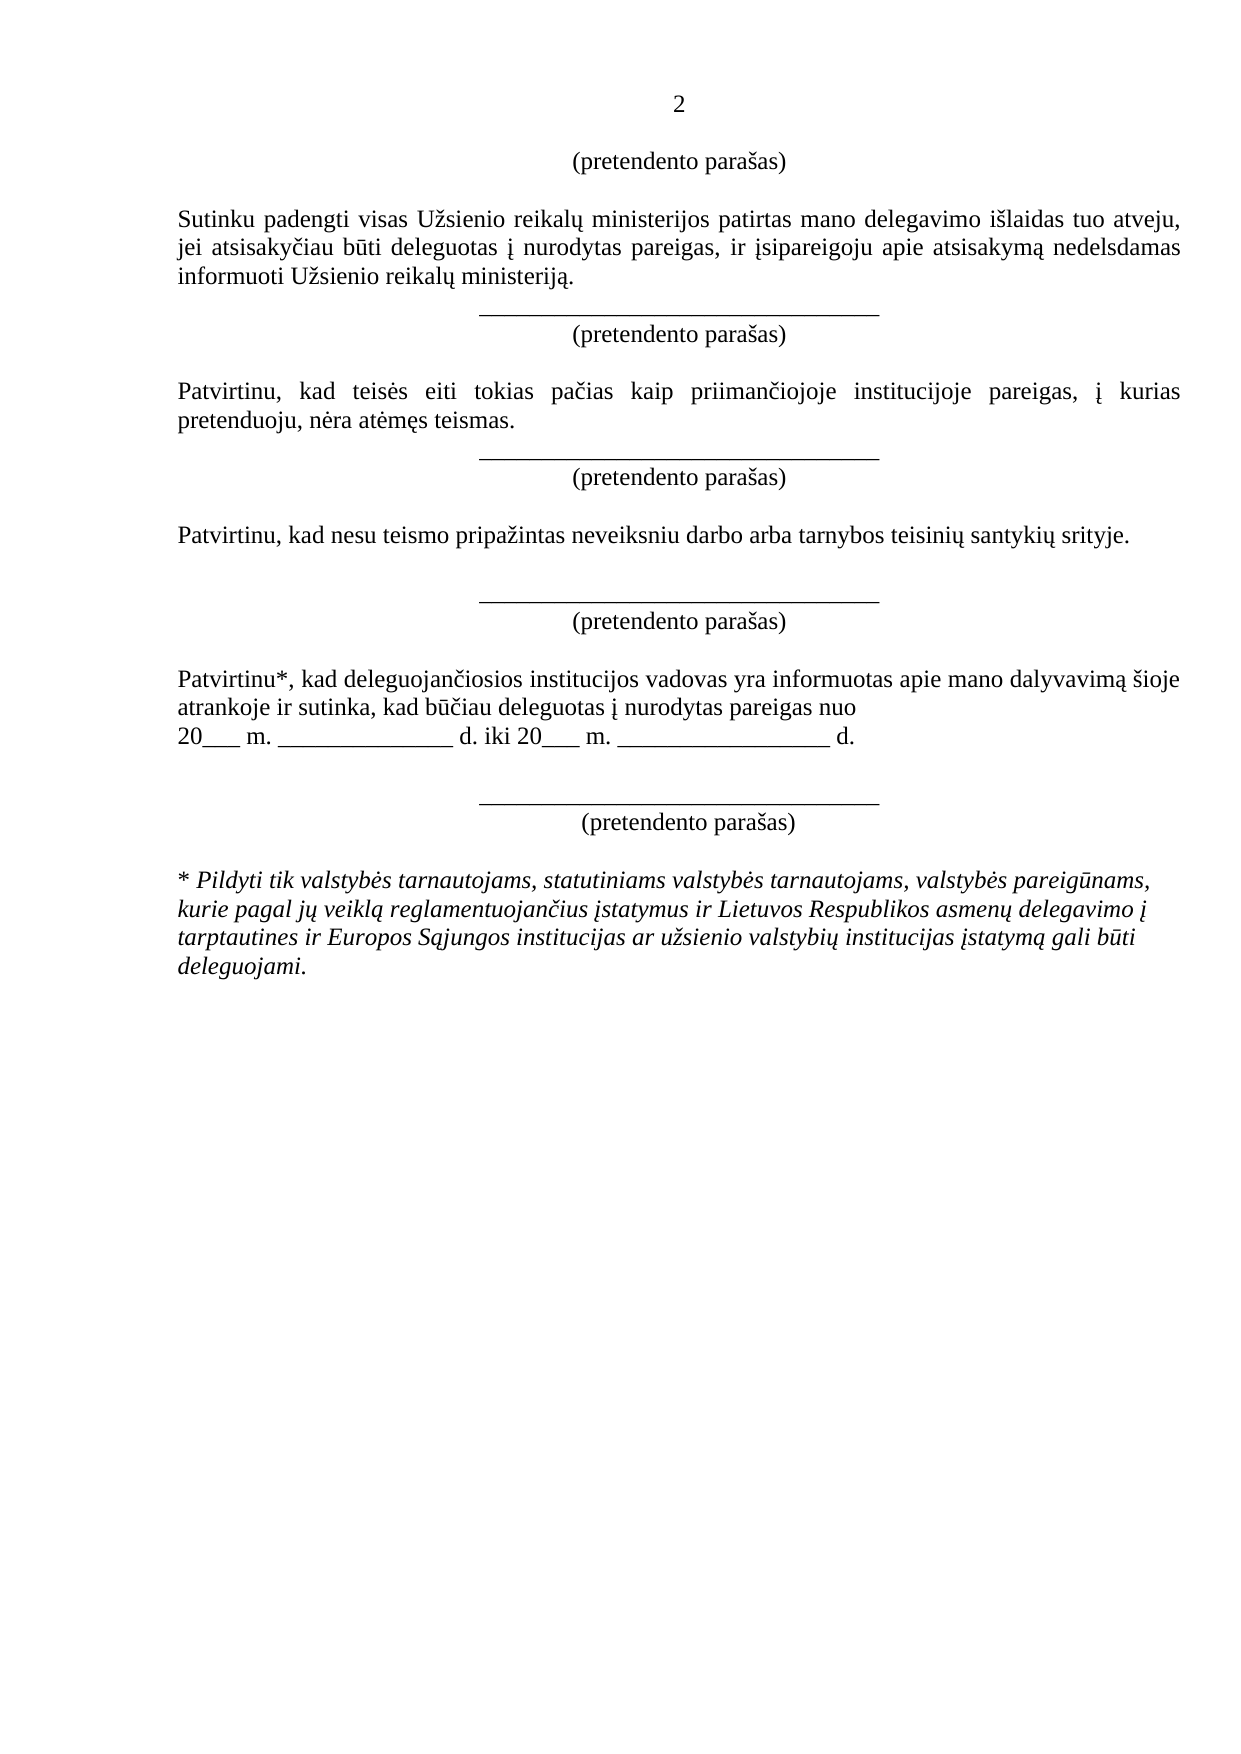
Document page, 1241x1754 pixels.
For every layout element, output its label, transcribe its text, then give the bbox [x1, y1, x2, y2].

text Patvirtinu*, kad deleguojančiosios institucijos vadovas yra informuotas apie mano dalyvavimą šioje atrankoje ir sutinka, kad būčiau deleguotas į nurodytas pareigas nuo [177, 664, 1181, 721]
text (pretendento parašas) [177, 319, 1181, 347]
text Sutinku padengti visas Užsienio reikalų ministerijos patirtas mano delegavimo išlaidas tuo atveju, jei atsisakyčiau būti deleguotas į nurodytas pareigas, ir įsipareigoju apie atsisakymą nedelsdamas informuoti Užsienio reikalų ministeriją. [177, 204, 1181, 290]
text ________________________________ [177, 577, 1181, 606]
text Patvirtinu, kad teisės eiti tokias pačias kaip priimančiojoje institucijoje pareigas, į kurias pretenduoju, nėra atėmęs teismas. [177, 376, 1181, 434]
text ________________________________ [177, 290, 1181, 319]
text (pretendento parašas) [177, 807, 1199, 836]
text 20___ m. ______________ d. iki 20___ m. _________________ d. [177, 721, 1181, 750]
text ________________________________ [177, 779, 1181, 807]
text Patvirtinu, kad nesu teismo pripažintas neveiksniu darbo arba tarnybos teisinių santykių srityje. [177, 520, 1181, 549]
text (pretendento parašas) [177, 606, 1181, 635]
text * Pildyti tik valstybės tarnautojams, statutiniams valstybės tarnautojams, valstybės pareigūnams, kurie pagal jų veiklą reglamentuojančius įstatymus ir Lietuvos Respublikos asmenų delegavimo į tarptautines ir Europos Sąjungos institucijas ar užsienio valstybių institucijas įstatymą gali būti deleguojami. [177, 865, 1181, 980]
text (pretendento parašas) [177, 146, 1181, 175]
text (pretendento parašas) [177, 462, 1181, 491]
text ________________________________ [177, 434, 1181, 462]
